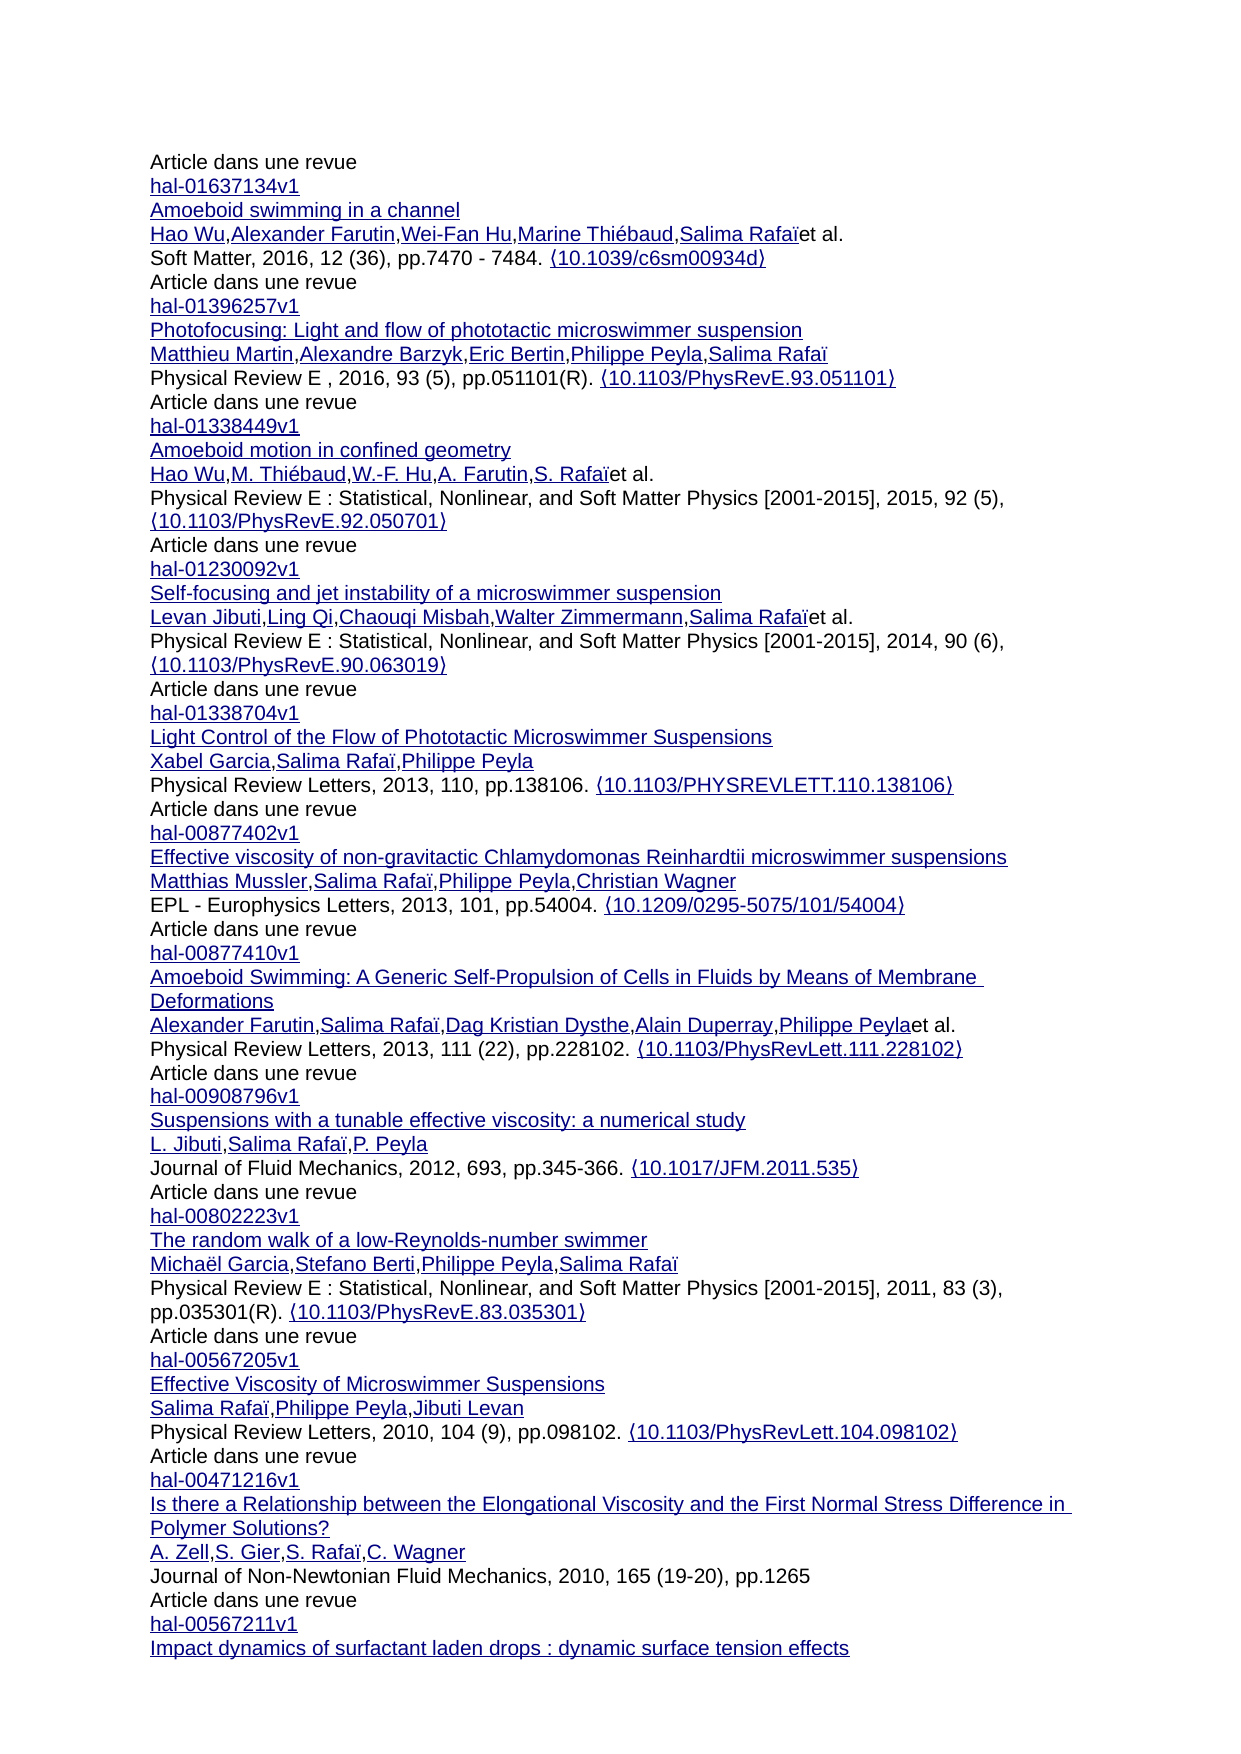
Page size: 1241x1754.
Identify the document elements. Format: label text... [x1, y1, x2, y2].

table_cell Self-focusing and jet instability of a microswimmer suspension Levan Jibuti,Ling Qi,Chaouqi Misbah,Walter Zimmermann,Salima Rafaïet al. Physical Review E : Statistical, Nonlinear, and Soft Matter Physics [2001-2015], 2014, 90 (6), ⟨10.1103/PhysRevE.90.063019⟩ Article dans une revue hal-01338704v1 [150, 581, 1090, 725]
table_cell Amoeboid motion in confined geometry Hao Wu,M. Thiébaud,W.-F. Hu,A. Farutin,S. Rafaïet al. Physical Review E : Statistical, Nonlinear, and Soft Matter Physics [2001-2015], 2015, 92 (5), ⟨10.1103/PhysRevE.92.050701⟩ Article dans une revue hal-01230092v1 [150, 438, 1090, 581]
table_cell Is there a Relationship between the Elongational Viscosity and the First Normal Stress Difference in Polymer Solutions? A. Zell,S. Gier,S. Rafaï,C. Wagner Journal of Non-Newtonian Fluid Mechanics, 2010, 165 (19-20), pp.1265 Article dans une revue hal-00567211v1 [150, 1492, 1090, 1635]
table_cell Amoeboid Swimming: A Generic Self-Propulsion of Cells in Fluids by Means of Membrane Deformations Alexander Farutin,Salima Rafaï,Dag Kristian Dysthe,Alain Duperray,Philippe Peylaet al. Physical Review Letters, 2013, 111 (22), pp.228102. ⟨10.1103/PhysRevLett.111.228102⟩ Article dans une revue hal-00908796v1 [150, 965, 1090, 1108]
table_cell Suspensions with a tunable effective viscosity: a numerical study L. Jibuti,Salima Rafaï,P. Peyla Journal of Fluid Mechanics, 2012, 693, pp.345-366. ⟨10.1017/JFM.2011.535⟩ Article dans une revue hal-00802223v1 [150, 1108, 1090, 1228]
table_cell The random walk of a low-Reynolds-number swimmer Michaël Garcia,Stefano Berti,Philippe Peyla,Salima Rafaï Physical Review E : Statistical, Nonlinear, and Soft Matter Physics [2001-2015], 2011, 83 (3), pp.035301(R). ⟨10.1103/PhysRevE.83.035301⟩ Article dans une revue hal-00567205v1 [150, 1228, 1090, 1372]
table_cell Amoeboid swimming in a channel Hao Wu,Alexander Farutin,Wei-Fan Hu,Marine Thiébaud,Salima Rafaïet al. Soft Matter, 2016, 12 (36), pp.7470 - 7484. ⟨10.1039/c6sm00934d⟩ Article dans une revue hal-01396257v1 [150, 198, 1090, 318]
table_cell Photofocusing: Light and flow of phototactic microswimmer suspension Matthieu Martin,Alexandre Barzyk,Eric Bertin,Philippe Peyla,Salima Rafaï Physical Review E , 2016, 93 (5), pp.051101(R). ⟨10.1103/PhysRevE.93.051101⟩ Article dans une revue hal-01338449v1 [150, 318, 1090, 437]
table_cell Impact dynamics of surfactant laden drops : dynamic surface tension effects [150, 1635, 1090, 1659]
table_cell Article dans une revue hal-01637134v1 [150, 150, 1090, 198]
table_cell Effective viscosity of non-gravitactic Chlamydomonas Reinhardtii microswimmer suspensions Matthias Mussler,Salima Rafaï,Philippe Peyla,Christian Wagner EPL - Europhysics Letters, 2013, 101, pp.54004. ⟨10.1209/0295-5075/101/54004⟩ Article dans une revue hal-00877410v1 [150, 845, 1090, 964]
table_cell Effective Viscosity of Microswimmer Suspensions Salima Rafaï,Philippe Peyla,Jibuti Levan Physical Review Letters, 2010, 104 (9), pp.098102. ⟨10.1103/PhysRevLett.104.098102⟩ Article dans une revue hal-00471216v1 [150, 1372, 1090, 1492]
table_cell Light Control of the Flow of Phototactic Microswimmer Suspensions Xabel Garcia,Salima Rafaï,Philippe Peyla Physical Review Letters, 2013, 110, pp.138106. ⟨10.1103/PHYSREVLETT.110.138106⟩ Article dans une revue hal-00877402v1 [150, 725, 1090, 845]
